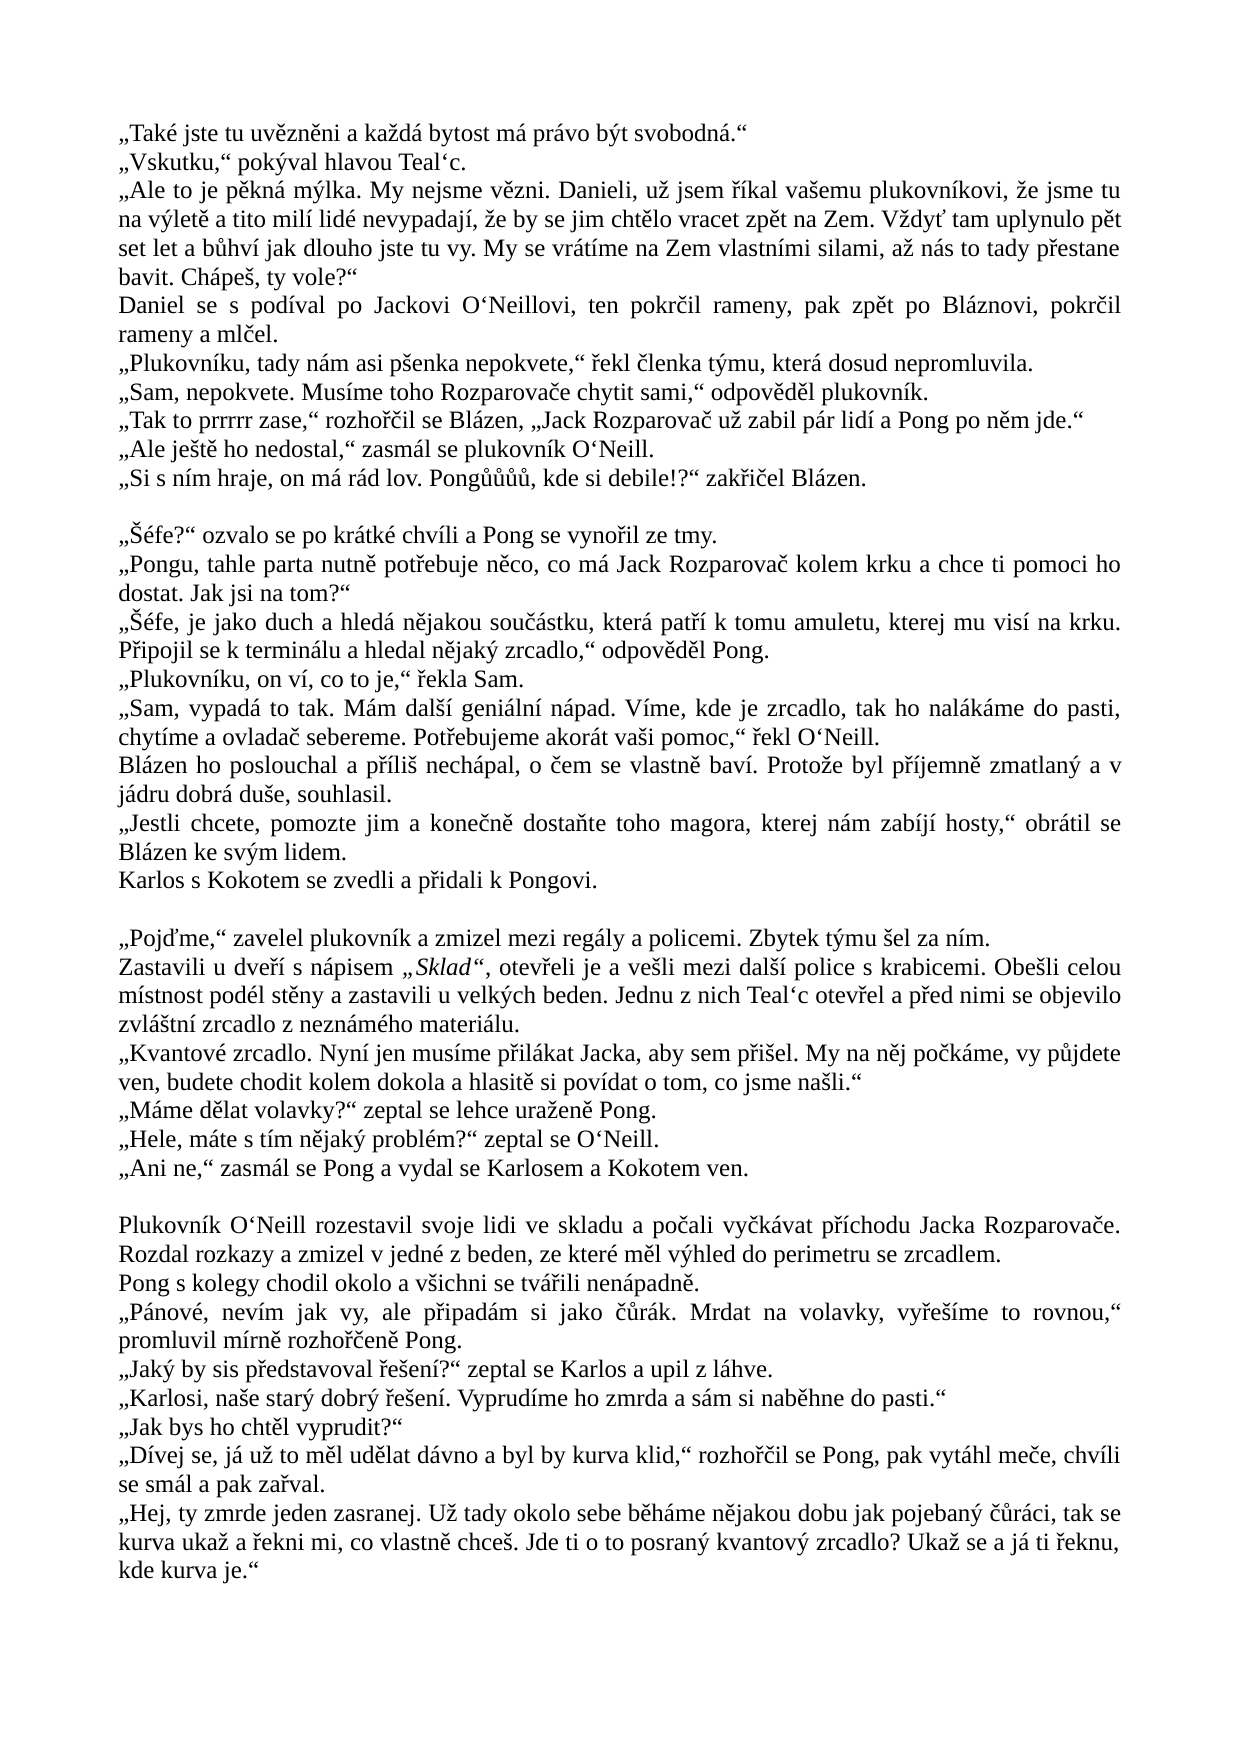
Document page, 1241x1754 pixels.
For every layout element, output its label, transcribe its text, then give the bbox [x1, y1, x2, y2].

text Plukovník O‘Neill rozestavil svoje lidi ve skladu a počali vyčkávat příchodu Jacka Rozparovače. Rozdal rozkazy a zmizel v jedné z beden, ze které měl výhled do perimetru se zrcadlem. [118, 1211, 1122, 1268]
text „Si s ním hraje, on má rád lov. Pongůůůů, kde si debile!?“ zakřičel Blázen. [118, 463, 1122, 492]
text „Šéfe?“ ozvalo se po krátké chvíli a Pong se vynořil ze tmy. [118, 521, 1122, 549]
text „Pánové, nevím jak vy, ale připadám si jako čůrák. Mrdat na volavky, vyřešíme to rovnou,“ promluvil mírně rozhořčeně Pong. [118, 1297, 1122, 1354]
text „Také jste tu uvězněni a každá bytost má právo být svobodná.“ [118, 118, 1122, 147]
text Karlos s Kokotem se zvedli a přidali k Pongovi. [118, 866, 1122, 894]
text „Tak to prrrrr zase,“ rozhořčil se Blázen, „Jack Rozparovač už zabil pár lidí a Pong po něm jde.“ [118, 406, 1122, 434]
text Zastavili u dveří s nápisem „Sklad“, otevřeli je a vešli mezi další police s krabicemi. Obešli celou místnost podél stěny a zastavili u velkých beden. Jednu z nich Teal‘c otevřel a před nimi se objevilo zvláštní zrcadlo z neznámého materiálu. [118, 952, 1122, 1038]
text „Ale to je pěkná mýlka. My nejsme vězni. Danieli, už jsem říkal vašemu plukovníkovi, že jsme tu na výletě a tito milí lidé nevypadají, že by se jim chtělo vracet zpět na Zem. Vždyť tam uplynulo pět set let a bůhví jak dlouho jste tu vy. My se vrátíme na Zem vlastními silami, až nás to tady přestane bavit. Chápeš, ty vole?“ [118, 176, 1122, 291]
text „Máme dělat volavky?“ zeptal se lehce uraženě Pong. [118, 1096, 1122, 1124]
text „Hej, ty zmrde jeden zasranej. Už tady okolo sebe běháme nějakou dobu jak pojebaný čůráci, tak se kurva ukaž a řekni mi, co vlastně chceš. Jde ti o to posraný kvantový zrcadlo? Ukaž se a já ti řeknu, kde kurva je.“ [118, 1498, 1122, 1584]
text „Jak bys ho chtěl vyprudit?“ [118, 1412, 1122, 1441]
text „Hele, máte s tím nějaký problém?“ zeptal se O‘Neill. [118, 1124, 1122, 1153]
text „Jestli chcete, pomozte jim a konečně dostaňte toho magora, kterej nám zabíjí hosty,“ obrátil se Blázen ke svým lidem. [118, 808, 1122, 866]
text „Pojďme,“ zavelel plukovník a zmizel mezi regály a policemi. Zbytek týmu šel za ním. [118, 923, 1122, 952]
text „Jaký by sis představoval řešení?“ zeptal se Karlos a upil z láhve. [118, 1354, 1122, 1383]
text „Plukovníku, tady nám asi pšenka nepokvete,“ řekl členka týmu, která dosud nepromluvila. [118, 348, 1122, 377]
text „Karlosi, naše starý dobrý řešení. Vyprudíme ho zmrda a sám si naběhne do pasti.“ [118, 1383, 1122, 1412]
text „Sam, nepokvete. Musíme toho Rozparovače chytit sami,“ odpověděl plukovník. [118, 377, 1122, 406]
text „Pongu, tahle parta nutně potřebuje něco, co má Jack Rozparovač kolem krku a chce ti pomoci ho dostat. Jak jsi na tom?“ [118, 549, 1122, 607]
text „Kvantové zrcadlo. Nyní jen musíme přilákat Jacka, aby sem přišel. My na něj počkáme, vy půjdete ven, budete chodit kolem dokola a hlasitě si povídat o tom, co jsme našli.“ [118, 1038, 1122, 1096]
text „Ani ne,“ zasmál se Pong a vydal se Karlosem a Kokotem ven. [118, 1153, 1122, 1182]
text „Vskutku,“ pokýval hlavou Teal‘c. [118, 147, 1122, 176]
text Daniel se s podíval po Jackovi O‘Neillovi, ten pokrčil rameny, pak zpět po Bláznovi, pokrčil rameny a mlčel. [118, 291, 1122, 348]
text „Dívej se, já už to měl udělat dávno a byl by kurva klid,“ rozhořčil se Pong, pak vytáhl meče, chvíli se smál a pak zařval. [118, 1441, 1122, 1498]
text „Sam, vypadá to tak. Mám další geniální nápad. Víme, kde je zrcadlo, tak ho nalákáme do pasti, chytíme a ovladač sebereme. Potřebujeme akorát vaši pomoc,“ řekl O‘Neill. [118, 693, 1122, 751]
text Blázen ho poslouchal a příliš nechápal, o čem se vlastně baví. Protože byl příjemně zmatlaný a v jádru dobrá duše, souhlasil. [118, 751, 1122, 808]
text „Ale ještě ho nedostal,“ zasmál se plukovník O‘Neill. [118, 434, 1122, 463]
text „Plukovníku, on ví, co to je,“ řekla Sam. [118, 664, 1122, 693]
text „Šéfe, je jako duch a hledá nějakou součástku, která patří k tomu amuletu, kterej mu visí na krku. Připojil se k terminálu a hledal nějaký zrcadlo,“ odpověděl Pong. [118, 607, 1122, 664]
text Pong s kolegy chodil okolo a všichni se tvářili nenápadně. [118, 1268, 1122, 1297]
